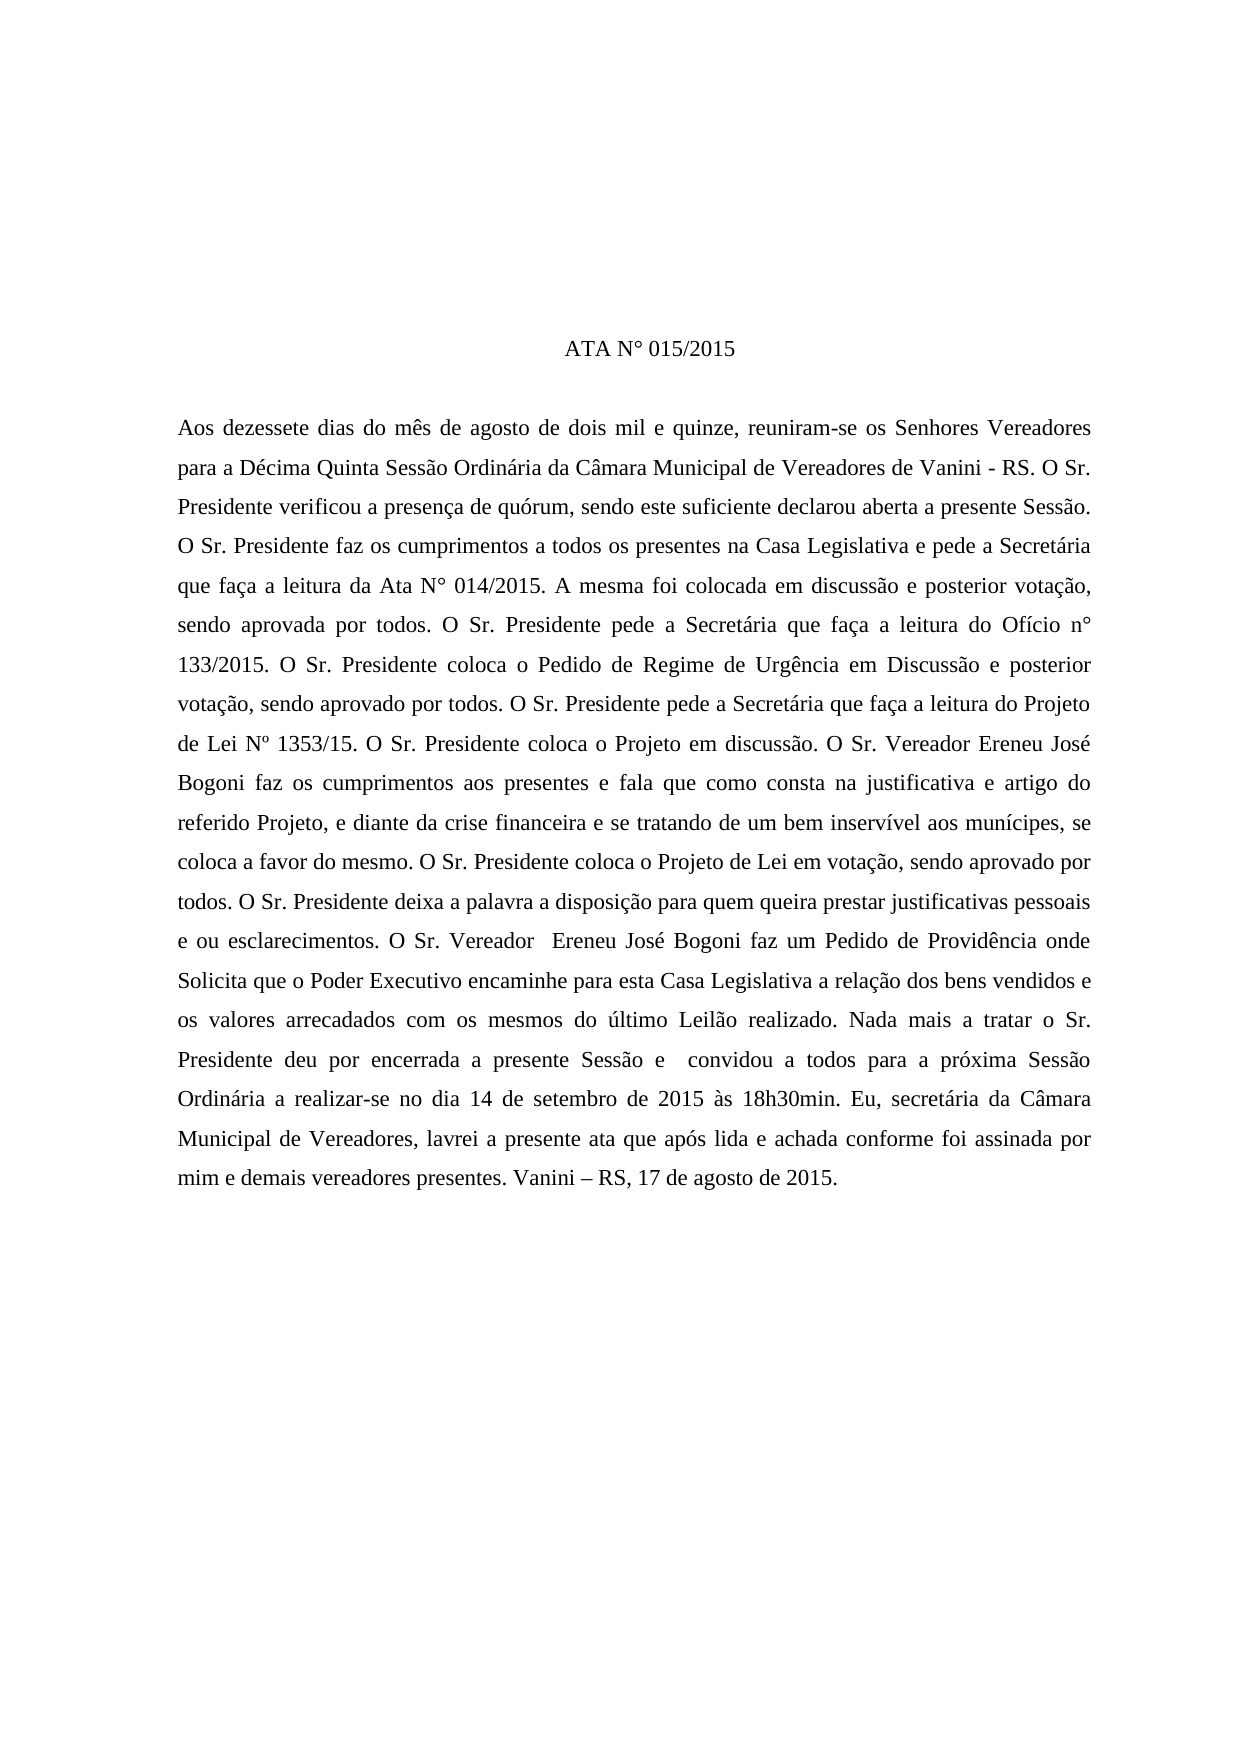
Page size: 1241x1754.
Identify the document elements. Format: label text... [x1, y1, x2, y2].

text Aos dezessete dias do mês de agosto de dois mil e quinze, reuniram-se os Senhores Vereadores para a Décima Quinta Sessão Ordinária da Câmara Municipal de Vereadores de Vanini - RS. O Sr. Presidente verificou a presença de quórum, sendo este suficiente declarou aberta a presente Sessão. O Sr. Presidente faz os cumprimentos a todos os presentes na Casa Legislativa e pede a Secretária que faça a leitura da Ata N° 014/2015. A mesma foi colocada em discussão e posterior votação, sendo aprovada por todos. O Sr. Presidente pede a Secretária que faça a leitura do Ofício n° 133/2015. O Sr. Presidente coloca o Pedido de Regime de Urgência em Discussão e posterior votação, sendo aprovado por todos. O Sr. Presidente pede a Secretária que faça a leitura do Projeto de Lei Nº 1353/15. O Sr. Presidente coloca o Projeto em discussão. O Sr. Vereador Ereneu José Bogoni faz os cumprimentos aos presentes e fala que como consta na justificativa e artigo do referido Projeto, e diante da crise financeira e se tratando de um bem inservível aos munícipes, se coloca a favor do mesmo. O Sr. Presidente coloca o Projeto de Lei em votação, sendo aprovado por todos. O Sr. Presidente deixa a palavra a disposição para quem queira prestar justificativas pessoais e ou esclarecimentos. O Sr. Vereador Ereneu José Bogoni faz um Pedido de Providência onde Solicita que o Poder Executivo encaminhe para esta Casa Legislativa a relação dos bens vendidos e os valores arrecadados com os mesmos do último Leilão realizado. Nada mais a tratar o Sr. Presidente deu por encerrada a presente Sessão e convidou a todos para a próxima Sessão Ordinária a realizar-se no dia 14 de setembro de 2015 às 18h30min. Eu, secretária da Câmara Municipal de Vereadores, lavrei a presente ata que após lida e achada conforme foi assinada por mim e demais vereadores presentes. Vanini – RS, 17 de agosto de 2015. [177, 414, 1093, 1191]
text ATA N° 015/2015 [177, 335, 1122, 361]
